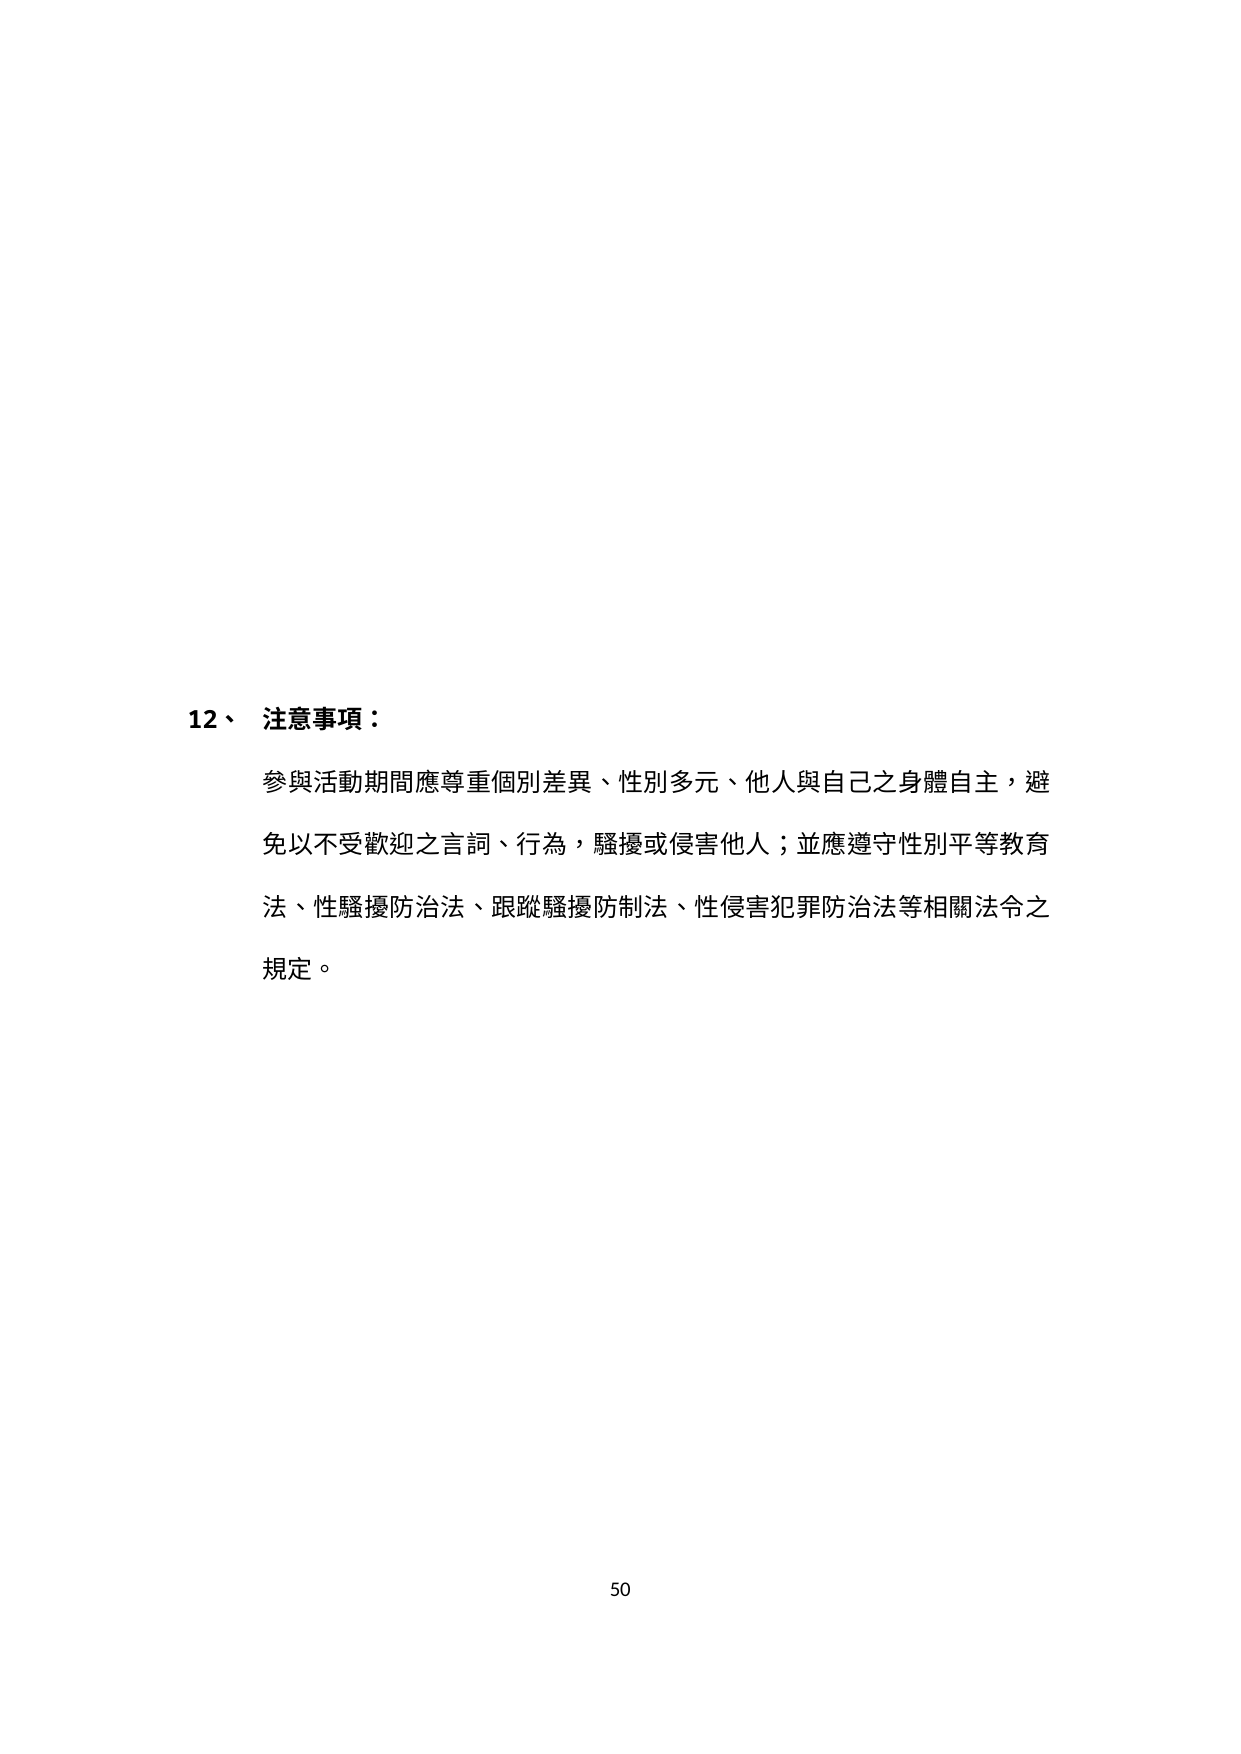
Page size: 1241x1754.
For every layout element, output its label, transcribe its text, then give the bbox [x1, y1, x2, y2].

text 參與活動期間應尊重個別差異、性別多元、他人與自己之身體自主，避免以不受歡迎之言詞、行為，騷擾或侵害他人；並應遵守性別平等教育法、性騷擾防治法、跟蹤騷擾防制法、性侵害犯罪防治法等相關法令之規定。 [262, 739, 1053, 989]
list 注意事項： [187, 676, 1053, 739]
